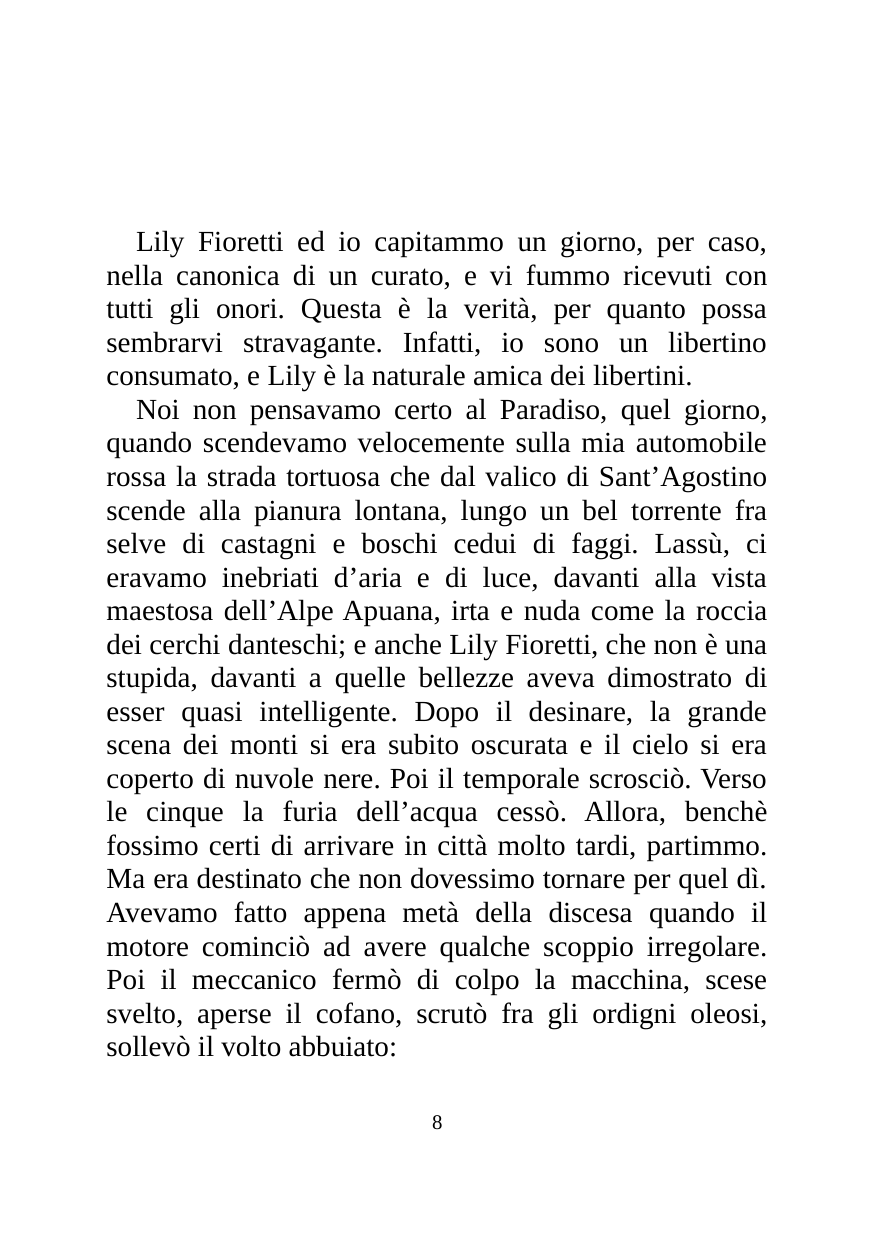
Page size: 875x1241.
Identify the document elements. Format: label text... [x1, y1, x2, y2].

text Lily Fioretti ed io capitammo un giorno, per caso, nella canonica di un curato, e vi fummo ricevuti con tutti gli onori. Questa è la verità, per quanto possa sembrarvi stravagante. Infatti, io sono un libertino consumato, e Lily è la naturale amica dei libertini. [106, 224, 768, 392]
text Noi non pensavamo certo al Paradiso, quel giorno, quando scendevamo velocemente sulla mia automobile rossa la strada tortuosa che dal valico di Sant’Agostino scende alla pianura lontana, lungo un bel torrente fra selve di castagni e boschi cedui di faggi. Lassù, ci eravamo inebriati d’aria e di luce, davanti alla vista maestosa dell’Alpe Apuana, irta e nuda come la roccia dei cerchi danteschi; e anche Lily Fioretti, che non è una stupida, davanti a quelle bellezze aveva dimostrato di esser quasi intelligente. Dopo il desinare, la grande scena dei monti si era subito oscurata e il cielo si era coperto di nuvole nere. Poi il temporale scrosciò. Verso le cinque la furia dell’acqua cessò. Allora, benchè fossimo certi di arrivare in città molto tardi, partimmo. Ma era destinato che non dovessimo tornare per quel dì. Avevamo fatto appena metà della discesa quando il motore cominciò ad avere qualche scoppio irregolare. Poi il meccanico fermò di colpo la macchina, scese svelto, aperse il cofano, scrutò fra gli ordigni oleosi, sollevò il volto abbuiato: [106, 392, 768, 1063]
